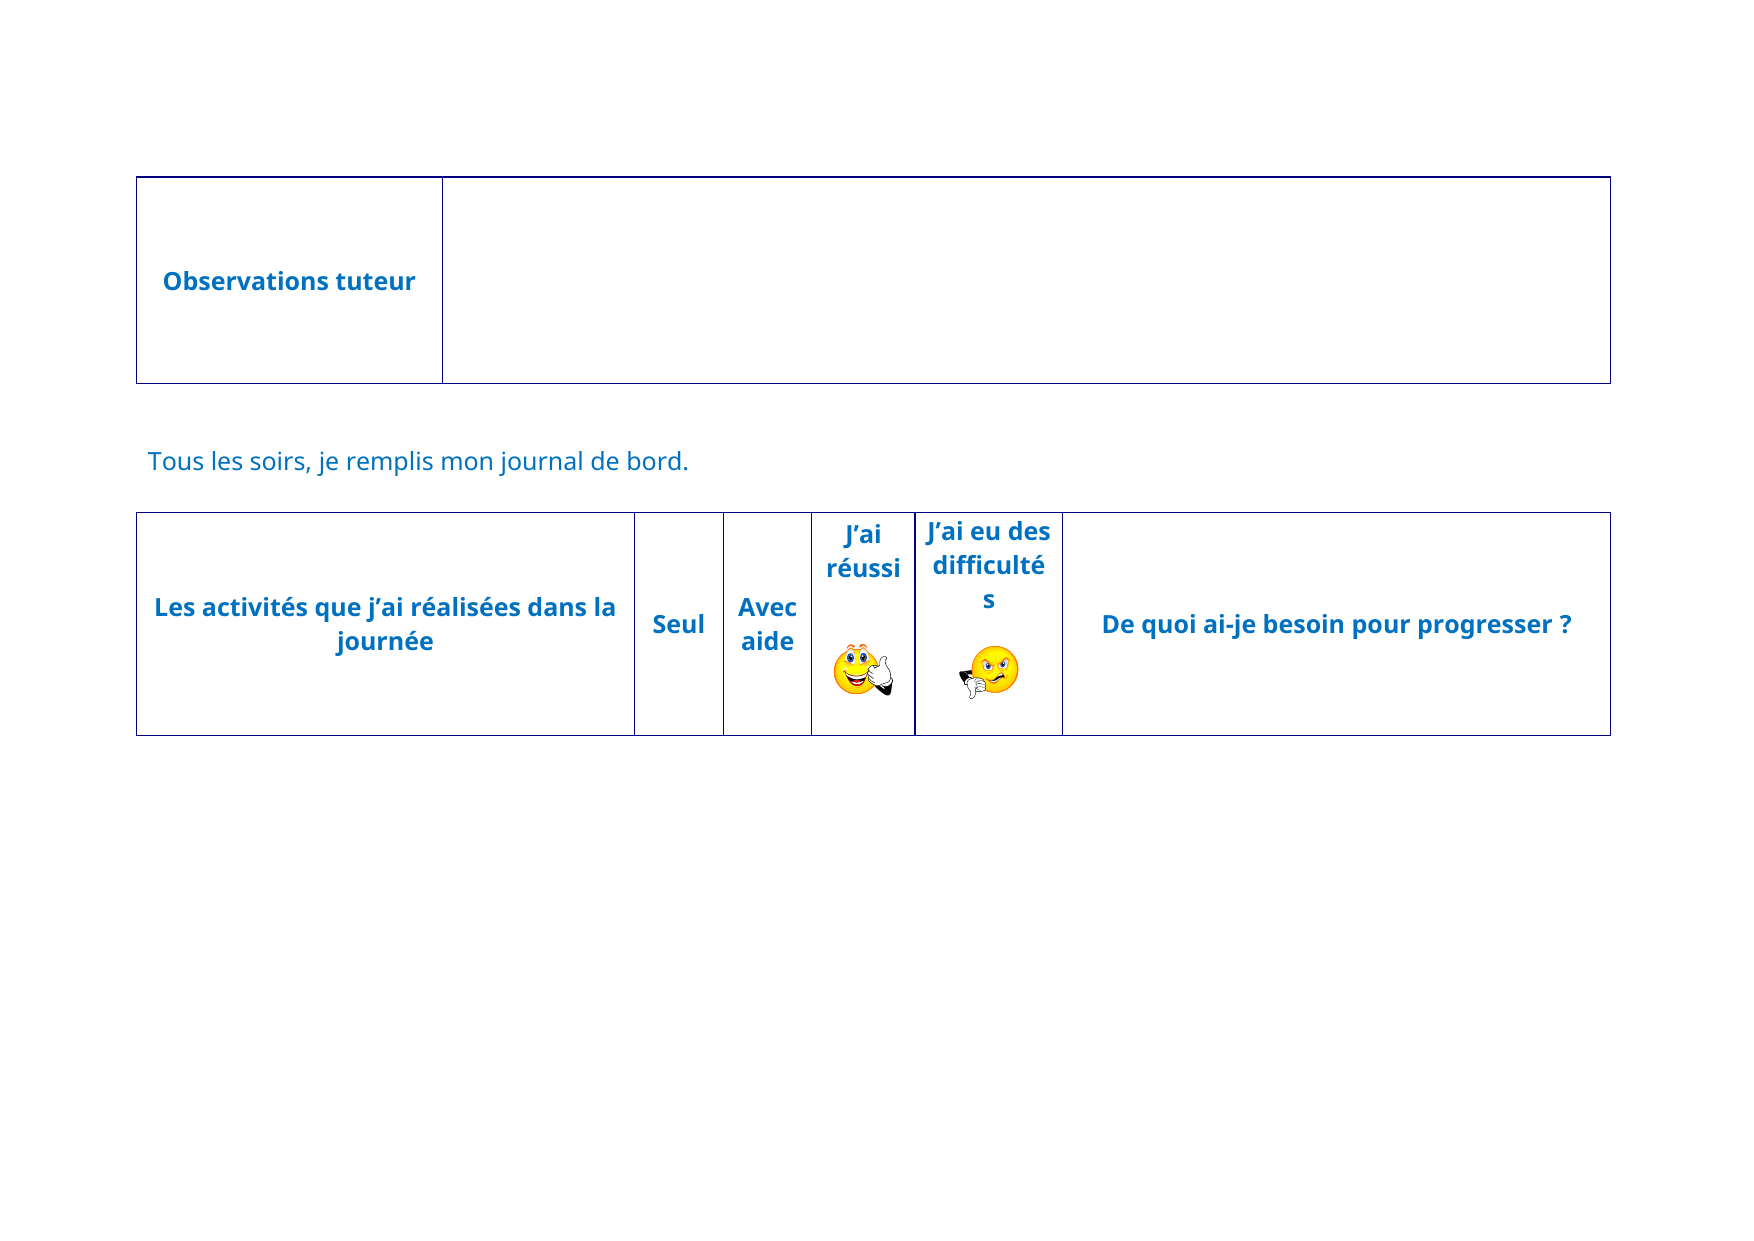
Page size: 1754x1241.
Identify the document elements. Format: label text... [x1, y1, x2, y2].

table_cell [443, 178, 1610, 383]
table_header J’ai eu des difficultés [916, 513, 1062, 734]
subtitle Tous les soirs, je remplis mon journal de bord. [148, 443, 1606, 477]
table_header De quoi ai-je besoin pour progresser ? [1063, 513, 1610, 734]
table_header Avec aide [724, 513, 811, 734]
table_cell Observations tuteur [137, 178, 442, 383]
table_header Seul [635, 513, 723, 734]
table_header Les activités que j’ai réalisées dans la journée [137, 513, 634, 734]
table_header J’ai réussi [812, 513, 914, 734]
